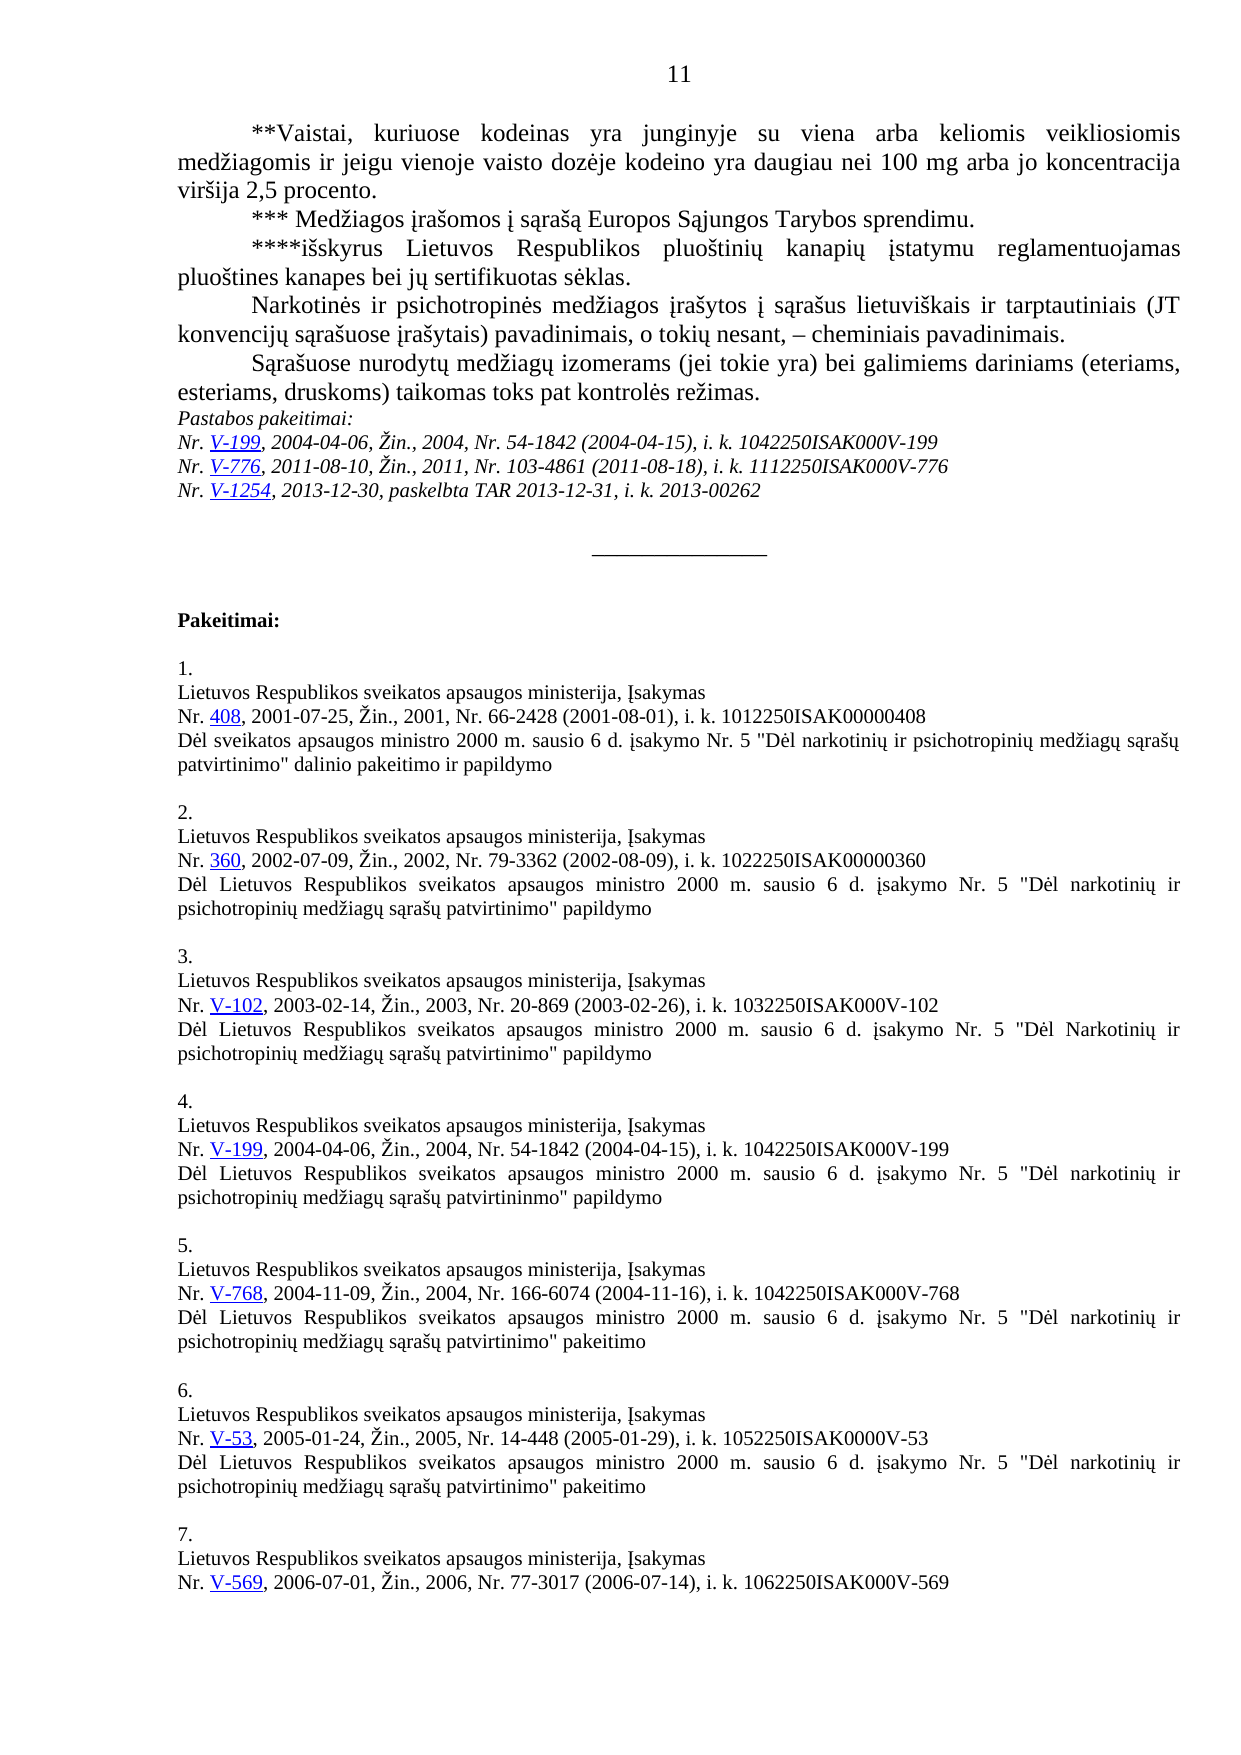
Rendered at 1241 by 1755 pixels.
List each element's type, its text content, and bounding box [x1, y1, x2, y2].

text Narkotinės ir psichotropinės medžiagos įrašytos į sąrašus lietuviškais ir tarptautiniais (JT konvencijų sąrašuose įrašytais) pavadinimais, o tokių nesant, – cheminiais pavadinimais. [177, 291, 1181, 348]
text Dėl Lietuvos Respublikos sveikatos apsaugos ministro 2000 m. sausio 6 d. įsakymo Nr. 5 "Dėl narkotinių ir psichotropinių medžiagų sąrašų patvirtinimo" papildymo [177, 872, 1181, 920]
text 4. [177, 1089, 1181, 1113]
text Nr. 408, 2001-07-25, Žin., 2001, Nr. 66-2428 (2001-08-01), i. k. 1012250ISAK00000408 [177, 704, 1181, 728]
text Lietuvos Respublikos sveikatos apsaugos ministerija, Įsakymas [177, 1257, 1181, 1281]
text Nr. 360, 2002-07-09, Žin., 2002, Nr. 79-3362 (2002-08-09), i. k. 1022250ISAK00000360 [177, 848, 1181, 872]
text *** Medžiagos įrašomos į sąrašą Europos Sąjungos Tarybos sprendimu. [177, 204, 1181, 233]
text Nr. V-569, 2006-07-01, Žin., 2006, Nr. 77-3017 (2006-07-14), i. k. 1062250ISAK000V-569 [177, 1570, 1181, 1594]
text Lietuvos Respublikos sveikatos apsaugos ministerija, Įsakymas [177, 1402, 1181, 1426]
text Dėl Lietuvos Respublikos sveikatos apsaugos ministro 2000 m. sausio 6 d. įsakymo Nr. 5 "Dėl narkotinių ir psichotropinių medžiagų sąrašų patvirtinimo" pakeitimo [177, 1450, 1181, 1498]
text 1. [177, 656, 1181, 680]
text Pakeitimai: [177, 607, 1181, 632]
text ______________ [177, 531, 1181, 559]
text Pastabos pakeitimai: [177, 406, 1181, 430]
text Nr. V-199, 2004-04-06, Žin., 2004, Nr. 54-1842 (2004-04-15), i. k. 1042250ISAK000V-199 [177, 1137, 1181, 1161]
text Nr. V-53, 2005-01-24, Žin., 2005, Nr. 14-448 (2005-01-29), i. k. 1052250ISAK0000V-53 [177, 1426, 1181, 1450]
text Dėl sveikatos apsaugos ministro 2000 m. sausio 6 d. įsakymo Nr. 5 "Dėl narkotinių ir psichotropinių medžiagų sąrašų patvirtinimo" dalinio pakeitimo ir papildymo [177, 728, 1181, 776]
text Lietuvos Respublikos sveikatos apsaugos ministerija, Įsakymas [177, 824, 1181, 848]
text Nr. V-102, 2003-02-14, Žin., 2003, Nr. 20-869 (2003-02-26), i. k. 1032250ISAK000V-102 [177, 992, 1181, 1017]
text 2. [177, 800, 1181, 824]
text Nr. V-768, 2004-11-09, Žin., 2004, Nr. 166-6074 (2004-11-16), i. k. 1042250ISAK000V-768 [177, 1281, 1181, 1305]
text ****išskyrus Lietuvos Respublikos pluoštinių kanapių įstatymu reglamentuojamas pluoštines kanapes bei jų sertifikuotas sėklas. [177, 233, 1181, 291]
text Dėl Lietuvos Respublikos sveikatos apsaugos ministro 2000 m. sausio 6 d. įsakymo Nr. 5 "Dėl narkotinių ir psichotropinių medžiagų sąrašų patvirtinimo" pakeitimo [177, 1305, 1181, 1353]
text Lietuvos Respublikos sveikatos apsaugos ministerija, Įsakymas [177, 1113, 1181, 1137]
text 6. [177, 1377, 1181, 1402]
text **Vaistai, kuriuose kodeinas yra junginyje su viena arba keliomis veikliosiomis medžiagomis ir jeigu vienoje vaisto dozėje kodeino yra daugiau nei 100 mg arba jo koncentracija viršija 2,5 procento. [177, 118, 1181, 204]
text Nr. V-1254, 2013-12-30, paskelbta TAR 2013-12-31, i. k. 2013-00262 [177, 478, 1181, 502]
text Nr. V-776, 2011-08-10, Žin., 2011, Nr. 103-4861 (2011-08-18), i. k. 1112250ISAK000V-776 [177, 454, 1181, 478]
text Lietuvos Respublikos sveikatos apsaugos ministerija, Įsakymas [177, 968, 1181, 992]
text Sąrašuose nurodytų medžiagų izomerams (jei tokie yra) bei galimiems dariniams (eteriams, esteriams, druskoms) taikomas toks pat kontrolės režimas. [177, 348, 1181, 406]
text 7. [177, 1522, 1181, 1546]
text Lietuvos Respublikos sveikatos apsaugos ministerija, Įsakymas [177, 1546, 1181, 1570]
text Nr. V-199, 2004-04-06, Žin., 2004, Nr. 54-1842 (2004-04-15), i. k. 1042250ISAK000V-199 [177, 430, 1181, 454]
text 5. [177, 1233, 1181, 1257]
text Dėl Lietuvos Respublikos sveikatos apsaugos ministro 2000 m. sausio 6 d. įsakymo Nr. 5 "Dėl narkotinių ir psichotropinių medžiagų sąrašų patvirtininmo" papildymo [177, 1161, 1181, 1209]
text Dėl Lietuvos Respublikos sveikatos apsaugos ministro 2000 m. sausio 6 d. įsakymo Nr. 5 "Dėl Narkotinių ir psichotropinių medžiagų sąrašų patvirtinimo" papildymo [177, 1017, 1181, 1065]
text Lietuvos Respublikos sveikatos apsaugos ministerija, Įsakymas [177, 680, 1181, 704]
text 3. [177, 944, 1181, 968]
